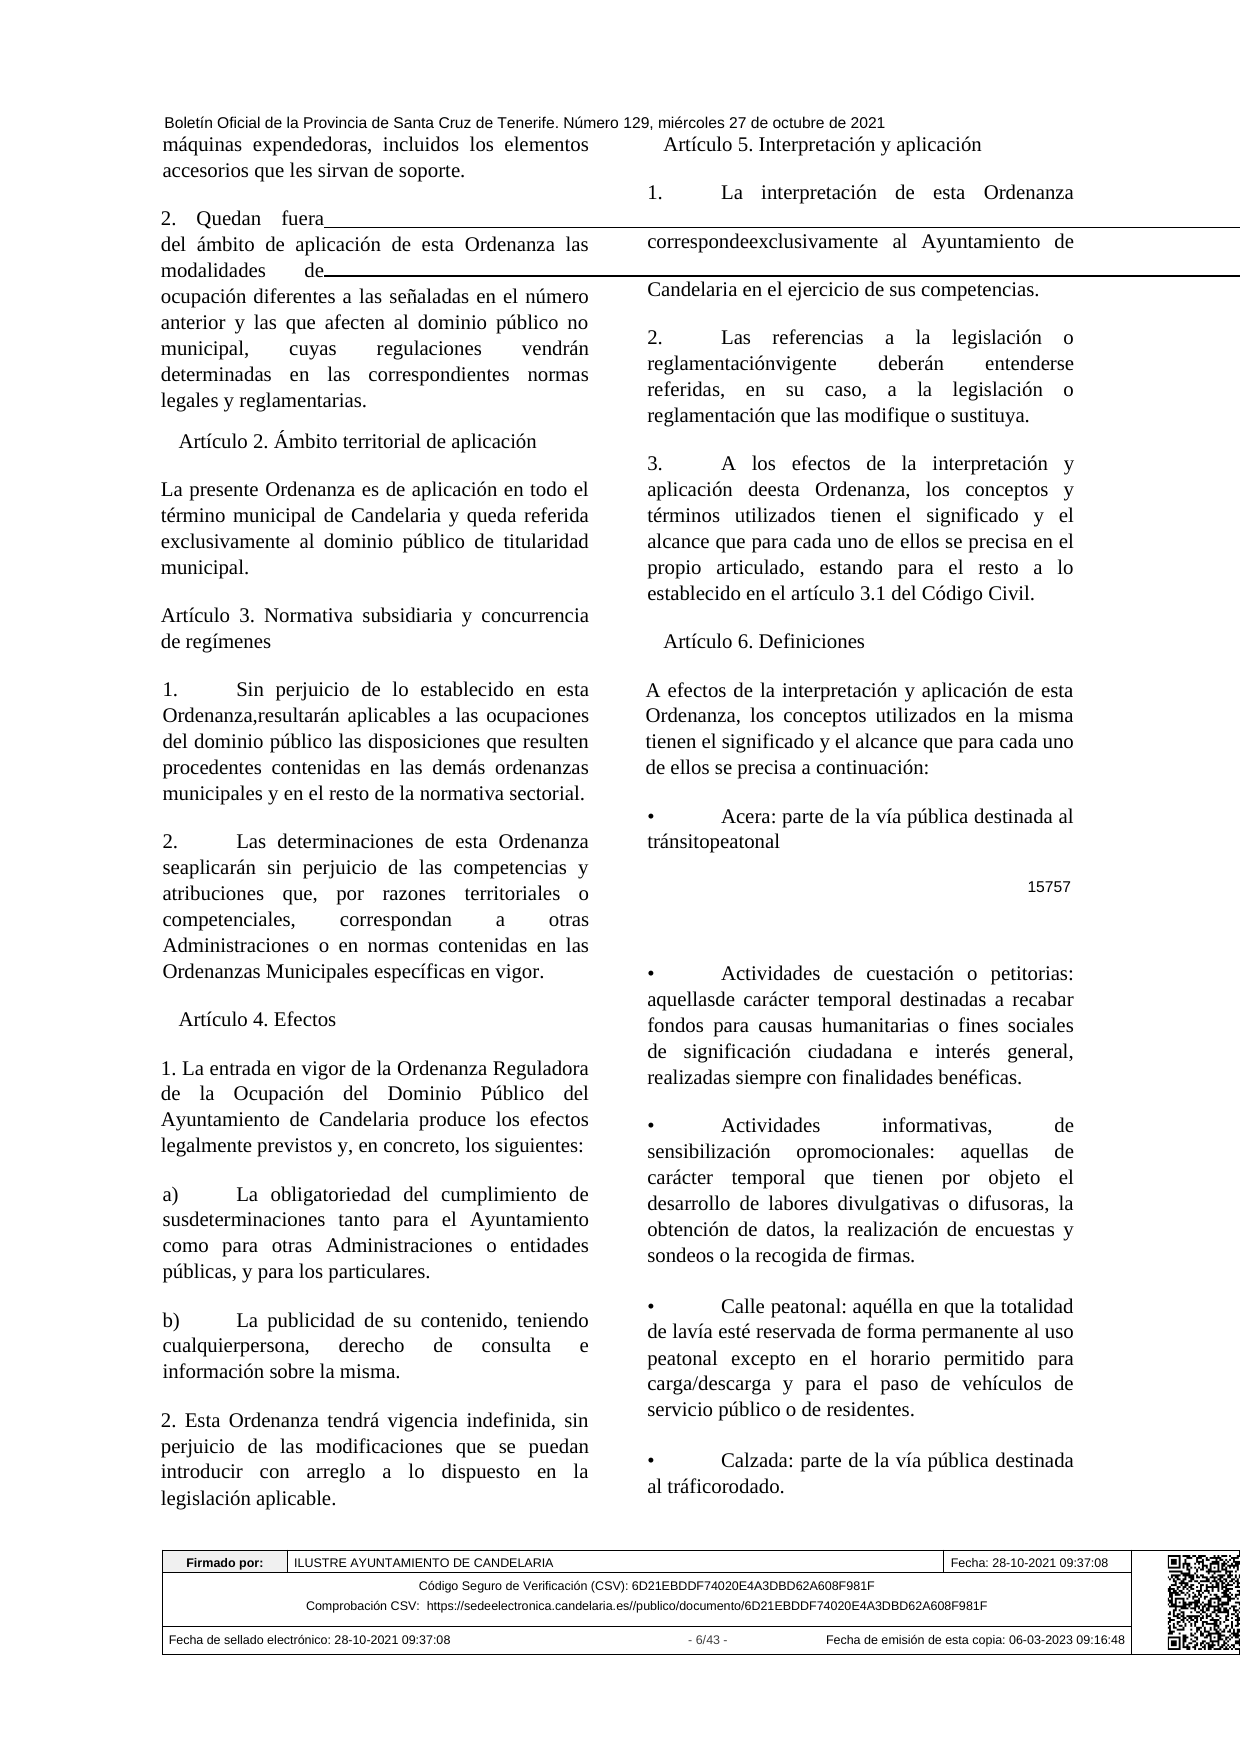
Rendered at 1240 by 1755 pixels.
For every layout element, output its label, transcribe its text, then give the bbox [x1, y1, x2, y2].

list Las referencias a la legislación o reglamentaciónvigente deberán entenderse referidas, en su caso, a la legislación o reglamentación que las modifique o sustituya. [647, 325, 1074, 427]
list La interpretación de esta Ordenanza [647, 180, 1074, 227]
list Calzada: parte de la vía pública destinada al tráficorodado. [647, 1448, 1074, 1498]
list Calle peatonal: aquélla en que la totalidad de lavía esté reservada de forma permanente al uso peatonal excepto en el horario permitido para carga/descarga y para el paso de vehículos de servicio público o de residentes. [647, 1293, 1074, 1421]
list correspondeexclusivamente al Ayuntamiento de [647, 228, 1074, 275]
text 15757 [647, 878, 1071, 896]
list Acera: parte de la vía pública destinada al tránsitopeatonal [647, 803, 1074, 853]
text Artículo 2. Ámbito territorial de aplicación [178, 429, 589, 453]
text Artículo 4. Efectos [178, 1007, 589, 1031]
list La obligatoriedad del cumplimiento de susdeterminaciones tanto para el Ayuntamiento como para otras Administraciones o entidades públicas, y para los particulares. [162, 1181, 589, 1283]
text 1. La entrada en vigor de la Ordenanza Reguladora de la Ocupación del Dominio Público del Ayuntamiento de Candelaria produce los efectos legalmente previstos y, en concreto, los siguientes: [161, 1055, 589, 1157]
list Las determinaciones de esta Ordenanza seaplicarán sin perjuicio de las competencias y atribuciones que, por razones territoriales o competenciales, correspondan a otras Administraciones o en normas contenidas en las Ordenanzas Municipales específicas en vigor. [162, 829, 589, 983]
text Artículo 5. Interpretación y aplicación [663, 132, 1074, 156]
list A los efectos de la interpretación y aplicación deesta Ordenanza, los conceptos y términos utilizados tienen el significado y el alcance que para cada uno de ellos se precisa en el propio articulado, estando para el resto a lo establecido en el artículo 3.1 del Código Civil. [647, 451, 1074, 605]
text 2. Esta Ordenanza tendrá vigencia indefinida, sin perjuicio de las modificaciones que se puedan introducir con arreglo a lo dispuesto en la legislación aplicable. [161, 1408, 589, 1509]
text Artículo 3. Normativa subsidiaria y concurrencia de regímenes [161, 603, 589, 653]
text A efectos de la interpretación y aplicación de esta Ordenanza, los conceptos utilizados en la misma tienen el significado y el alcance que para cada uno de ellos se precisa a continuación: [645, 677, 1074, 779]
text 2. Quedan fuera del ámbito de aplicación de esta Ordenanza las modalidades de ocupación diferentes a las señaladas en el número anterior y las que afecten al dominio público no municipal, cuyas regulaciones vendrán determinadas en las correspondientes normas legales y reglamentarias. [161, 206, 589, 412]
list Candelaria en el ejercicio de sus competencias. [647, 277, 1074, 301]
text Artículo 6. Definiciones [663, 629, 1074, 653]
list máquinas expendedoras, incluidos los elementos accesorios que les sirvan de soporte. [162, 132, 589, 182]
list Actividades informativas, de sensibilización opromocionales: aquellas de carácter temporal que tienen por objeto el desarrollo de labores divulgativas o difusoras, la obtención de datos, la realización de encuestas y sondeos o la recogida de firmas. [647, 1113, 1074, 1267]
list La publicidad de su contenido, teniendo cualquierpersona, derecho de consulta e información sobre la misma. [162, 1307, 589, 1383]
text La presente Ordenanza es de aplicación en todo el término municipal de Candelaria y queda referida exclusivamente al dominio público de titularidad municipal. [161, 477, 589, 579]
list Actividades de cuestación o petitorias: aquellasde carácter temporal destinadas a recabar fondos para causas humanitarias o fines sociales de significación ciudadana e interés general, realizadas siempre con finalidades benéficas. [647, 961, 1074, 1089]
list Sin perjuicio de lo establecido en esta Ordenanza,resultarán aplicables a las ocupaciones del dominio público las disposiciones que resulten procedentes contenidas en las demás ordenanzas municipales y en el resto de la normativa sectorial. [162, 677, 589, 805]
